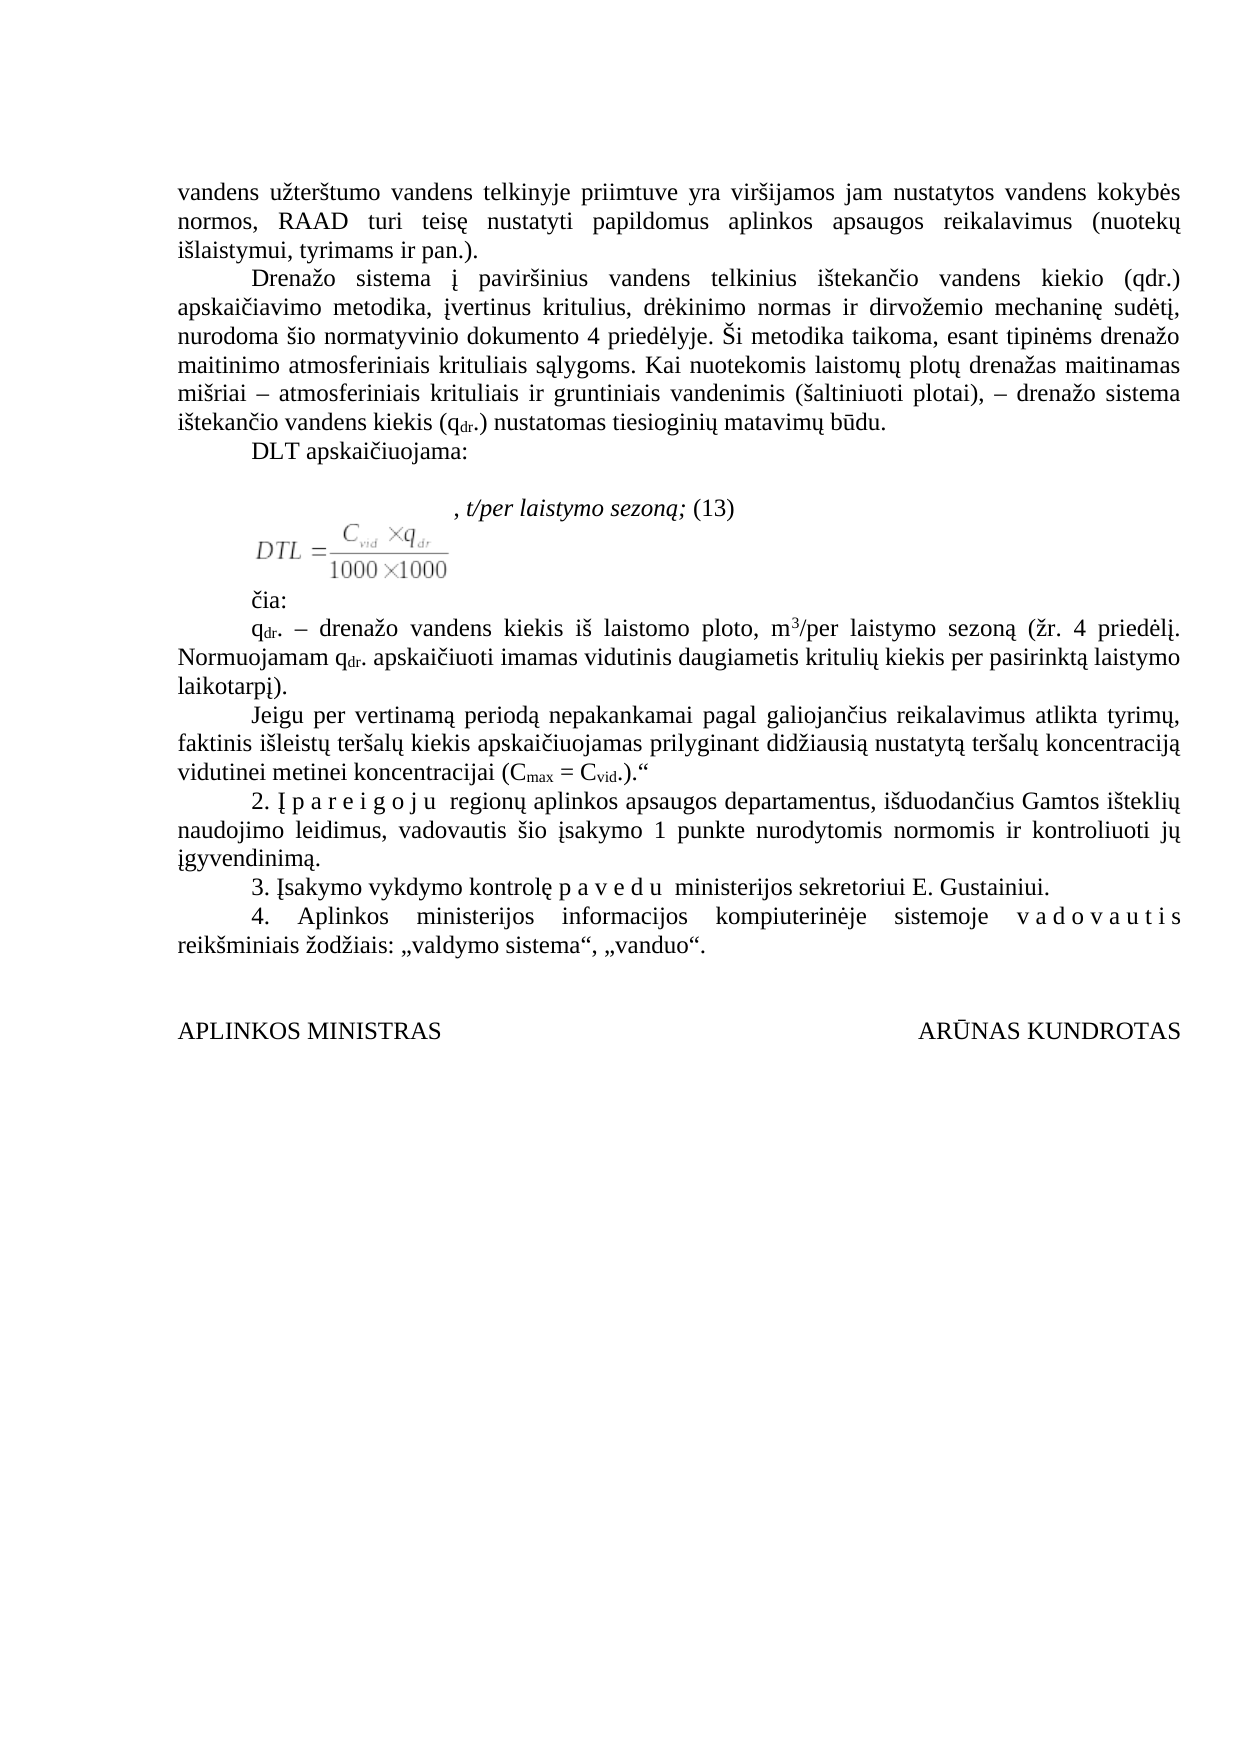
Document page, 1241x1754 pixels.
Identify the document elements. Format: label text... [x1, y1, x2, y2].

text , t/per laistymo sezoną; (13) [177, 493, 1181, 585]
text APLINKOS MINISTRAS ARŪNAS KUNDROTAS [177, 1016, 1181, 1045]
text DLT apskaičiuojama: [177, 436, 1181, 465]
text Jeigu per vertinamą periodą nepakankamai pagal galiojančius reikalavimus atlikta tyrimų, faktinis išleistų teršalų kiekis apskaičiuojamas prilyginant didžiausią nustatytą teršalų koncentraciją vidutinei metinei koncentracijai (Cmax = Cvid.).“ [177, 700, 1181, 786]
text čia: [177, 585, 1181, 613]
text 4. Aplinkos ministerijos informacijos kompiuterinėje sistemoje vadovautis reikšminiais žodžiais: „valdymo sistema“, „vanduo“. [177, 901, 1181, 958]
text 3. Įsakymo vykdymo kontrolę pavedu ministerijos sekretoriui E. Gustainiui. [177, 872, 1181, 901]
text 2. Įpareigoju regionų aplinkos apsaugos departamentus, išduodančius Gamtos išteklių naudojimo leidimus, vadovautis šio įsakymo 1 punkte nurodytomis normomis ir kontroliuoti jų įgyvendinimą. [177, 786, 1181, 872]
text vandens užterštumo vandens telkinyje priimtuve yra viršijamos jam nustatytos vandens kokybės normos, RAAD turi teisę nustatyti papildomus aplinkos apsaugos reikalavimus (nuotekų išlaistymui, tyrimams ir pan.). [177, 177, 1181, 263]
text Drenažo sistema į paviršinius vandens telkinius ištekančio vandens kiekio (qdr.) apskaičiavimo metodika, įvertinus kritulius, drėkinimo normas ir dirvožemio mechaninę sudėtį, nurodoma šio normatyvinio dokumento 4 priedėlyje. Ši metodika taikoma, esant tipinėms drenažo maitinimo atmosferiniais krituliais sąlygoms. Kai nuotekomis laistomų plotų drenažas maitinamas mišriai – atmosferiniais krituliais ir gruntiniais vandenimis (šaltiniuoti plotai), – drenažo sistema ištekančio vandens kiekis (qdr.) nustatomas tiesioginių matavimų būdu. [177, 263, 1181, 436]
text qdr. – drenažo vandens kiekis iš laistomo ploto, m3/per laistymo sezoną (žr. 4 priedėlį. Normuojamam qdr. apskaičiuoti imamas vidutinis daugiametis kritulių kiekis per pasirinktą laistymo laikotarpį). [177, 613, 1181, 700]
